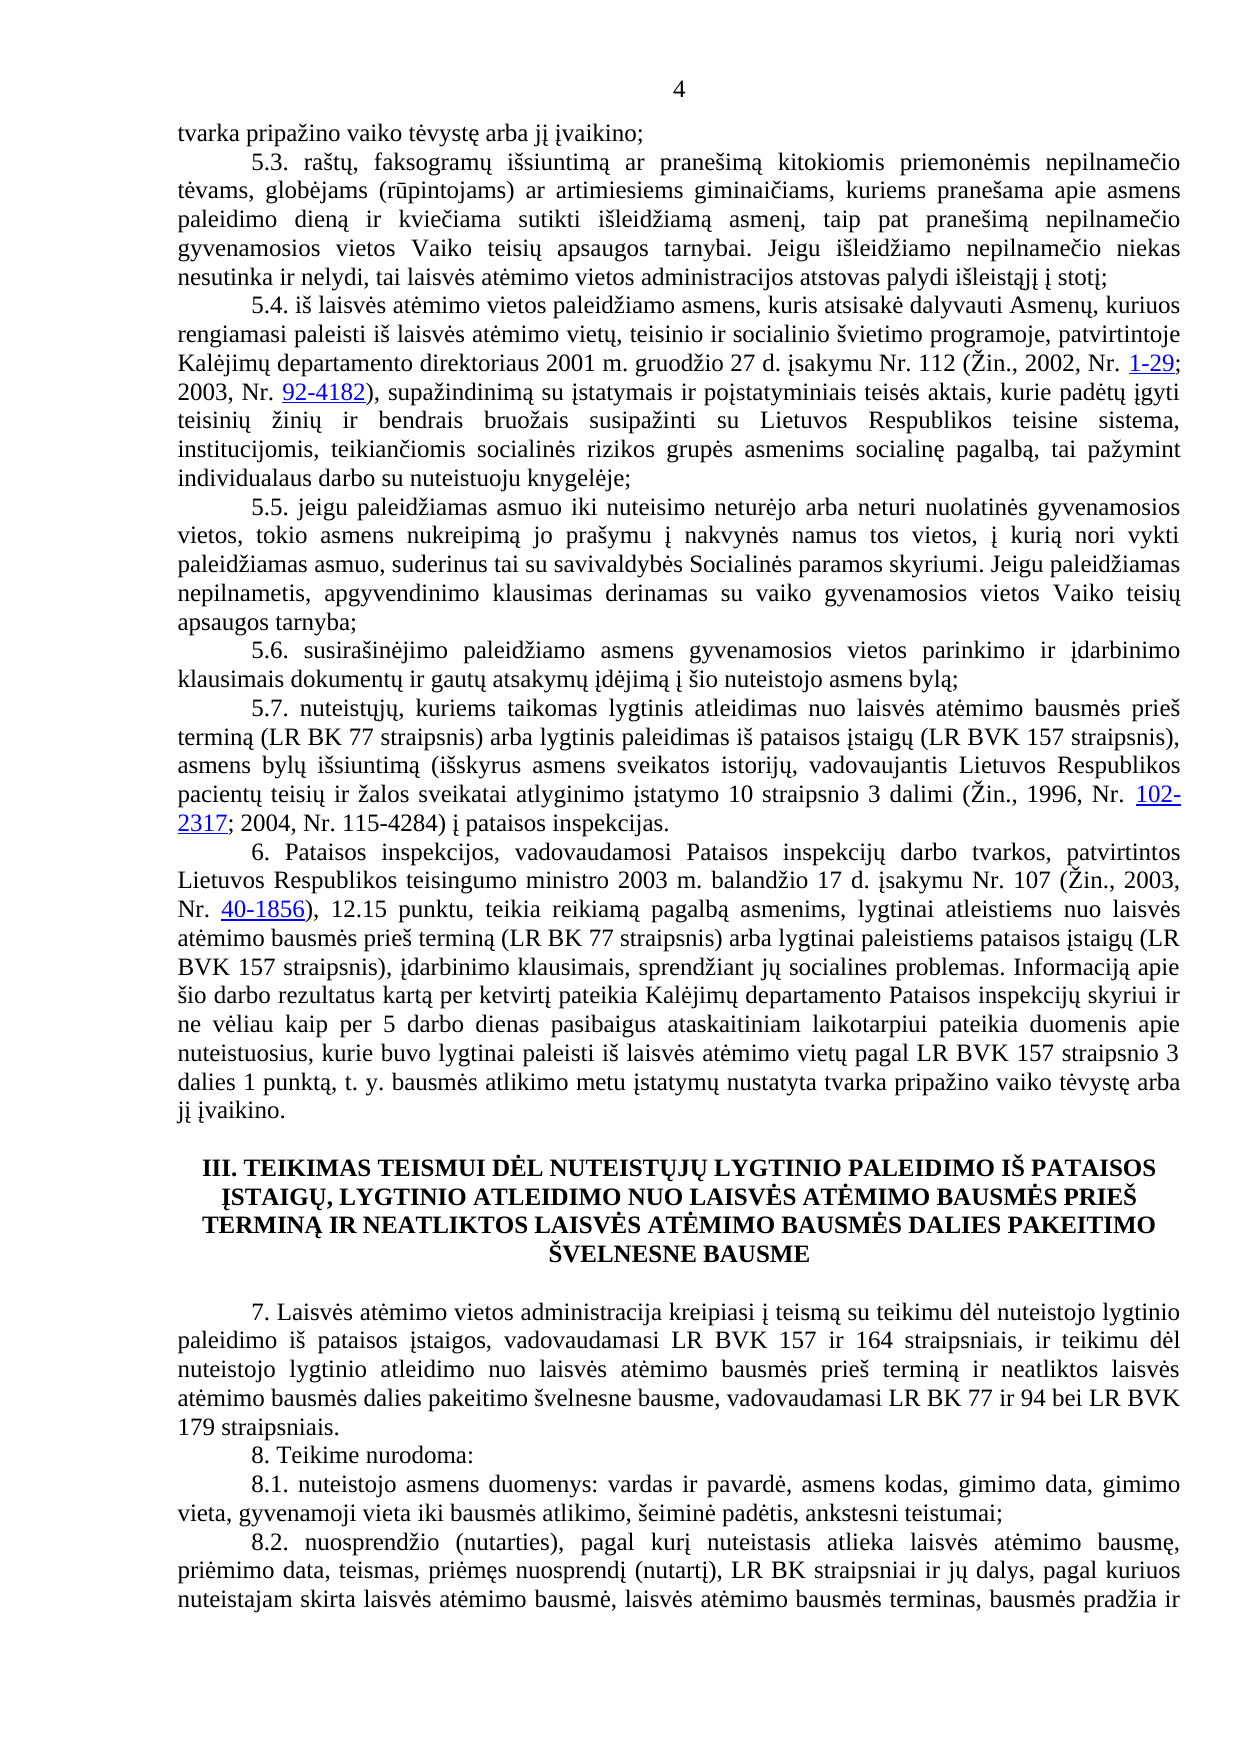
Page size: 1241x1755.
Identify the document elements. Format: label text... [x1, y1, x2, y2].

text 8. Teikime nurodoma: [177, 1441, 1181, 1469]
text 7. Laisvės atėmimo vietos administracija kreipiasi į teismą su teikimu dėl nuteistojo lygtinio paleidimo iš pataisos įstaigos, vadovaudamasi LR BVK 157 ir 164 straipsniais, ir teikimu dėl nuteistojo lygtinio atleidimo nuo laisvės atėmimo bausmės prieš terminą ir neatliktos laisvės atėmimo bausmės dalies pakeitimo švelnesne bausme, vadovaudamasi LR BK 77 ir 94 bei LR BVK 179 straipsniais. [177, 1297, 1181, 1441]
text 8.2. nuosprendžio (nutarties), pagal kurį nuteistasis atlieka laisvės atėmimo bausmę, priėmimo data, teismas, priėmęs nuosprendį (nutartį), LR BK straipsniai ir jų dalys, pagal kuriuos nuteistajam skirta laisvės atėmimo bausmė, laisvės atėmimo bausmės terminas, bausmės pradžia ir [177, 1527, 1181, 1613]
text 6. Pataisos inspekcijos, vadovaudamosi Pataisos inspekcijų darbo tvarkos, patvirtintos Lietuvos Respublikos teisingumo ministro 2003 m. balandžio 17 d. įsakymu Nr. 107 (Žin., 2003, Nr. 40-1856), 12.15 punktu, teikia reikiamą pagalbą asmenims, lygtinai atleistiems nuo laisvės atėmimo bausmės prieš terminą (LR BK 77 straipsnis) arba lygtinai paleistiems pataisos įstaigų (LR BVK 157 straipsnis), įdarbinimo klausimais, sprendžiant jų socialines problemas. Informaciją apie šio darbo rezultatus kartą per ketvirtį pateikia Kalėjimų departamento Pataisos inspekcijų skyriui ir ne vėliau kaip per 5 darbo dienas pasibaigus ataskaitiniam laikotarpiui pateikia duomenis apie nuteistuosius, kurie buvo lygtinai paleisti iš laisvės atėmimo vietų pagal LR BVK 157 straipsnio 3 dalies 1 punktą, t. y. bausmės atlikimo metu įstatymų nustatyta tvarka pripažino vaiko tėvystę arba jį įvaikino. [177, 837, 1181, 1124]
text 5.7. nuteistųjų, kuriems taikomas lygtinis atleidimas nuo laisvės atėmimo bausmės prieš terminą (LR BK 77 straipsnis) arba lygtinis paleidimas iš pataisos įstaigų (LR BVK 157 straipsnis), asmens bylų išsiuntimą (išskyrus asmens sveikatos istorijų, vadovaujantis Lietuvos Respublikos pacientų teisių ir žalos sveikatai atlyginimo įstatymo 10 straipsnio 3 dalimi (Žin., 1996, Nr. 102-2317; 2004, Nr. 115-4284) į pataisos inspekcijas. [177, 693, 1181, 837]
text 8.1. nuteistojo asmens duomenys: vardas ir pavardė, asmens kodas, gimimo data, gimimo vieta, gyvenamoji vieta iki bausmės atlikimo, šeiminė padėtis, ankstesni teistumai; [177, 1469, 1181, 1527]
text 5.5. jeigu paleidžiamas asmuo iki nuteisimo neturėjo arba neturi nuolatinės gyvenamosios vietos, tokio asmens nukreipimą jo prašymu į nakvynės namus tos vietos, į kurią nori vykti paleidžiamas asmuo, suderinus tai su savivaldybės Socialinės paramos skyriumi. Jeigu paleidžiamas nepilnametis, apgyvendinimo klausimas derinamas su vaiko gyvenamosios vietos Vaiko teisių apsaugos tarnyba; [177, 492, 1181, 636]
text tvarka pripažino vaiko tėvystę arba jį įvaikino; [177, 118, 1181, 147]
text III. TEIKIMAS TEISMUI DĖL NUTEISTŲJŲ LYGTINIO PALEIDIMO IŠ PATAISOS ĮSTAIGŲ, LYGTINIO ATLEIDIMO NUO LAISVĖS ATĖMIMO BAUSMĖS PRIEŠ TERMINĄ IR NEATLIKTOS LAISVĖS ATĖMIMO BAUSMĖS DALIES PAKEITIMO ŠVELNESNE BAUSME [177, 1153, 1181, 1268]
text 5.3. raštų, faksogramų išsiuntimą ar pranešimą kitokiomis priemonėmis nepilnamečio tėvams, globėjams (rūpintojams) ar artimiesiems giminaičiams, kuriems pranešama apie asmens paleidimo dieną ir kviečiama sutikti išleidžiamą asmenį, taip pat pranešimą nepilnamečio gyvenamosios vietos Vaiko teisių apsaugos tarnybai. Jeigu išleidžiamo nepilnamečio niekas nesutinka ir nelydi, tai laisvės atėmimo vietos administracijos atstovas palydi išleistąjį į stotį; [177, 147, 1181, 291]
text 5.6. susirašinėjimo paleidžiamo asmens gyvenamosios vietos parinkimo ir įdarbinimo klausimais dokumentų ir gautų atsakymų įdėjimą į šio nuteistojo asmens bylą; [177, 636, 1181, 693]
text 5.4. iš laisvės atėmimo vietos paleidžiamo asmens, kuris atsisakė dalyvauti Asmenų, kuriuos rengiamasi paleisti iš laisvės atėmimo vietų, teisinio ir socialinio švietimo programoje, patvirtintoje Kalėjimų departamento direktoriaus 2001 m. gruodžio 27 d. įsakymu Nr. 112 (Žin., 2002, Nr. 1-29; 2003, Nr. 92-4182), supažindinimą su įstatymais ir poįstatyminiais teisės aktais, kurie padėtų įgyti teisinių žinių ir bendrais bruožais susipažinti su Lietuvos Respublikos teisine sistema, institucijomis, teikiančiomis socialinės rizikos grupės asmenims socialinę pagalbą, tai pažymint individualaus darbo su nuteistuoju knygelėje; [177, 291, 1181, 492]
